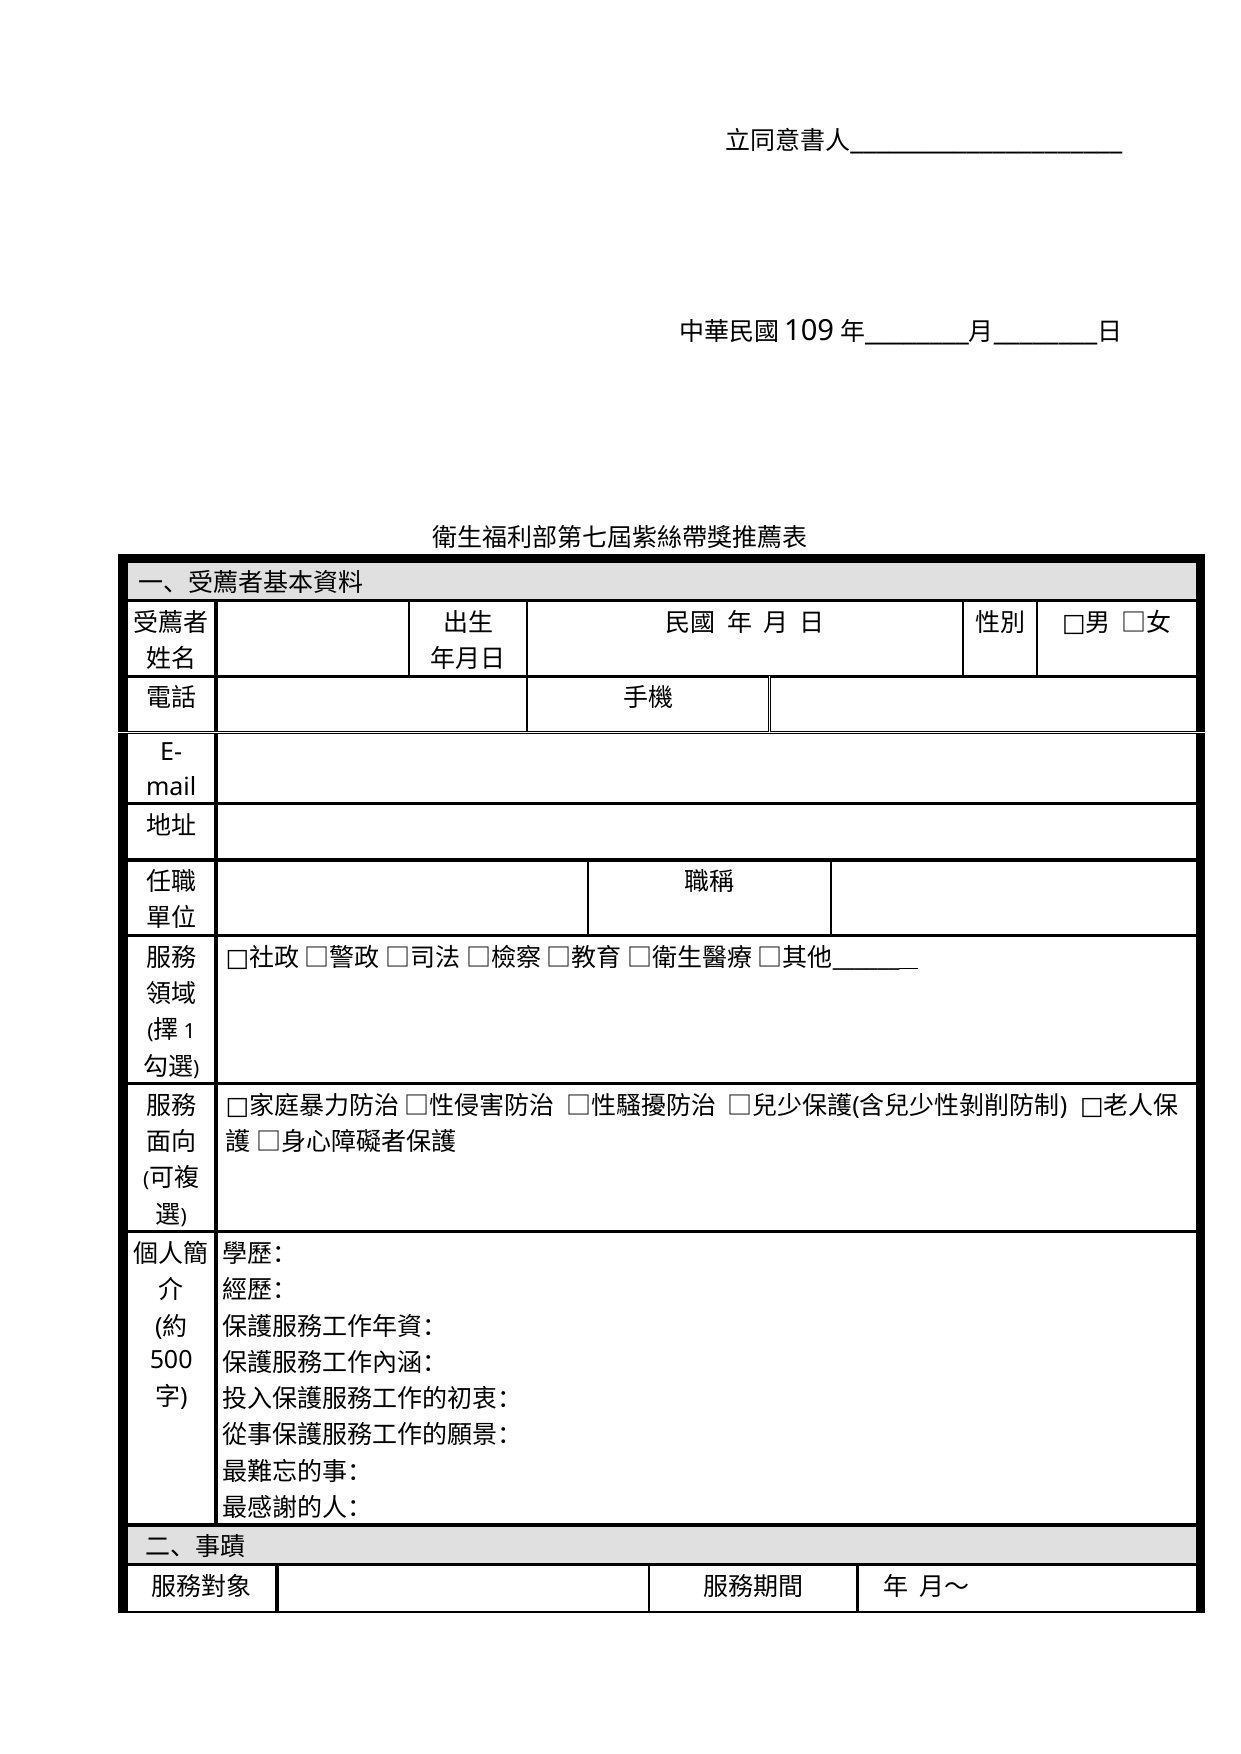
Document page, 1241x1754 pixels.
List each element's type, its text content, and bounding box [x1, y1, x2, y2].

table_cell □男 ‬ □女‬‬‬‬ [1038, 602, 1196, 675]
table_cell 手機 [528, 678, 768, 731]
table_cell 性別 [964, 602, 1036, 675]
table_cell 地址 [128, 805, 214, 858]
table_cell 電話 [128, 678, 214, 731]
table_cell 個人簡介 (約500字) [128, 1233, 214, 1523]
table_cell 服務期間 [650, 1566, 856, 1611]
table_cell E-mail [128, 734, 214, 802]
text 中華民國109年________月________日 [118, 309, 1122, 349]
table_cell 服務 面向 (可複選) [128, 1085, 214, 1230]
table_cell □社政‬ □警政 □司法 ‬□檢察 □教育 □衛生醫療 ‬□其他______ ‬‬‬‬‬‬‬‬‬‬‬‬ [218, 937, 1196, 1082]
table_cell 服務 領域 (擇1 勾選) [128, 937, 214, 1082]
table_cell 民國 年‬ 月 日‬‬‬‬‬‬‬‬‬ [528, 602, 962, 675]
table_cell [218, 602, 408, 675]
table_cell [218, 734, 1196, 802]
table_cell 二、事蹟 [128, 1527, 1196, 1563]
text 衛生福利部第七屆紫絲帶獎推薦表 [118, 517, 1122, 553]
text 立同意書人_____________________ [118, 118, 1122, 158]
table_cell [771, 678, 1196, 731]
table_cell [279, 1566, 648, 1611]
table_cell 年 ‬ 月‬～‬‬‬‬‬‬‬‬‬‬ [859, 1566, 1196, 1611]
table_cell 學歷： 經歷： 保護服務工作年資： 保護服務工作內涵：‬‬‬‬ 投入保護服務工作的初衷： 從事保護服務工作的願景： 最難忘的事： 最感謝的人： [218, 1233, 1196, 1523]
table_cell 任職 單位 [128, 862, 214, 934]
table_cell □家庭暴力防治 □性侵害防治 □性騷擾防治 □兒少保護(含兒少性剝削防制) ‬□老人保護 ‬‬‬□身心障礙者保護‬‬‬‬‬‬‬‬‬‬‬‬‬‬‬‬ [218, 1085, 1196, 1230]
table_cell [218, 805, 1196, 858]
table_header 一、受薦者基本資料 [128, 563, 1196, 599]
table_cell [832, 862, 1196, 934]
table_cell 出生 年月日 [410, 602, 526, 675]
table_cell [218, 678, 526, 731]
table_cell 服務對象 [128, 1566, 275, 1611]
table_cell [218, 862, 587, 934]
table_cell 受薦者姓名 [128, 602, 214, 675]
table_cell 職稱 [589, 862, 830, 934]
